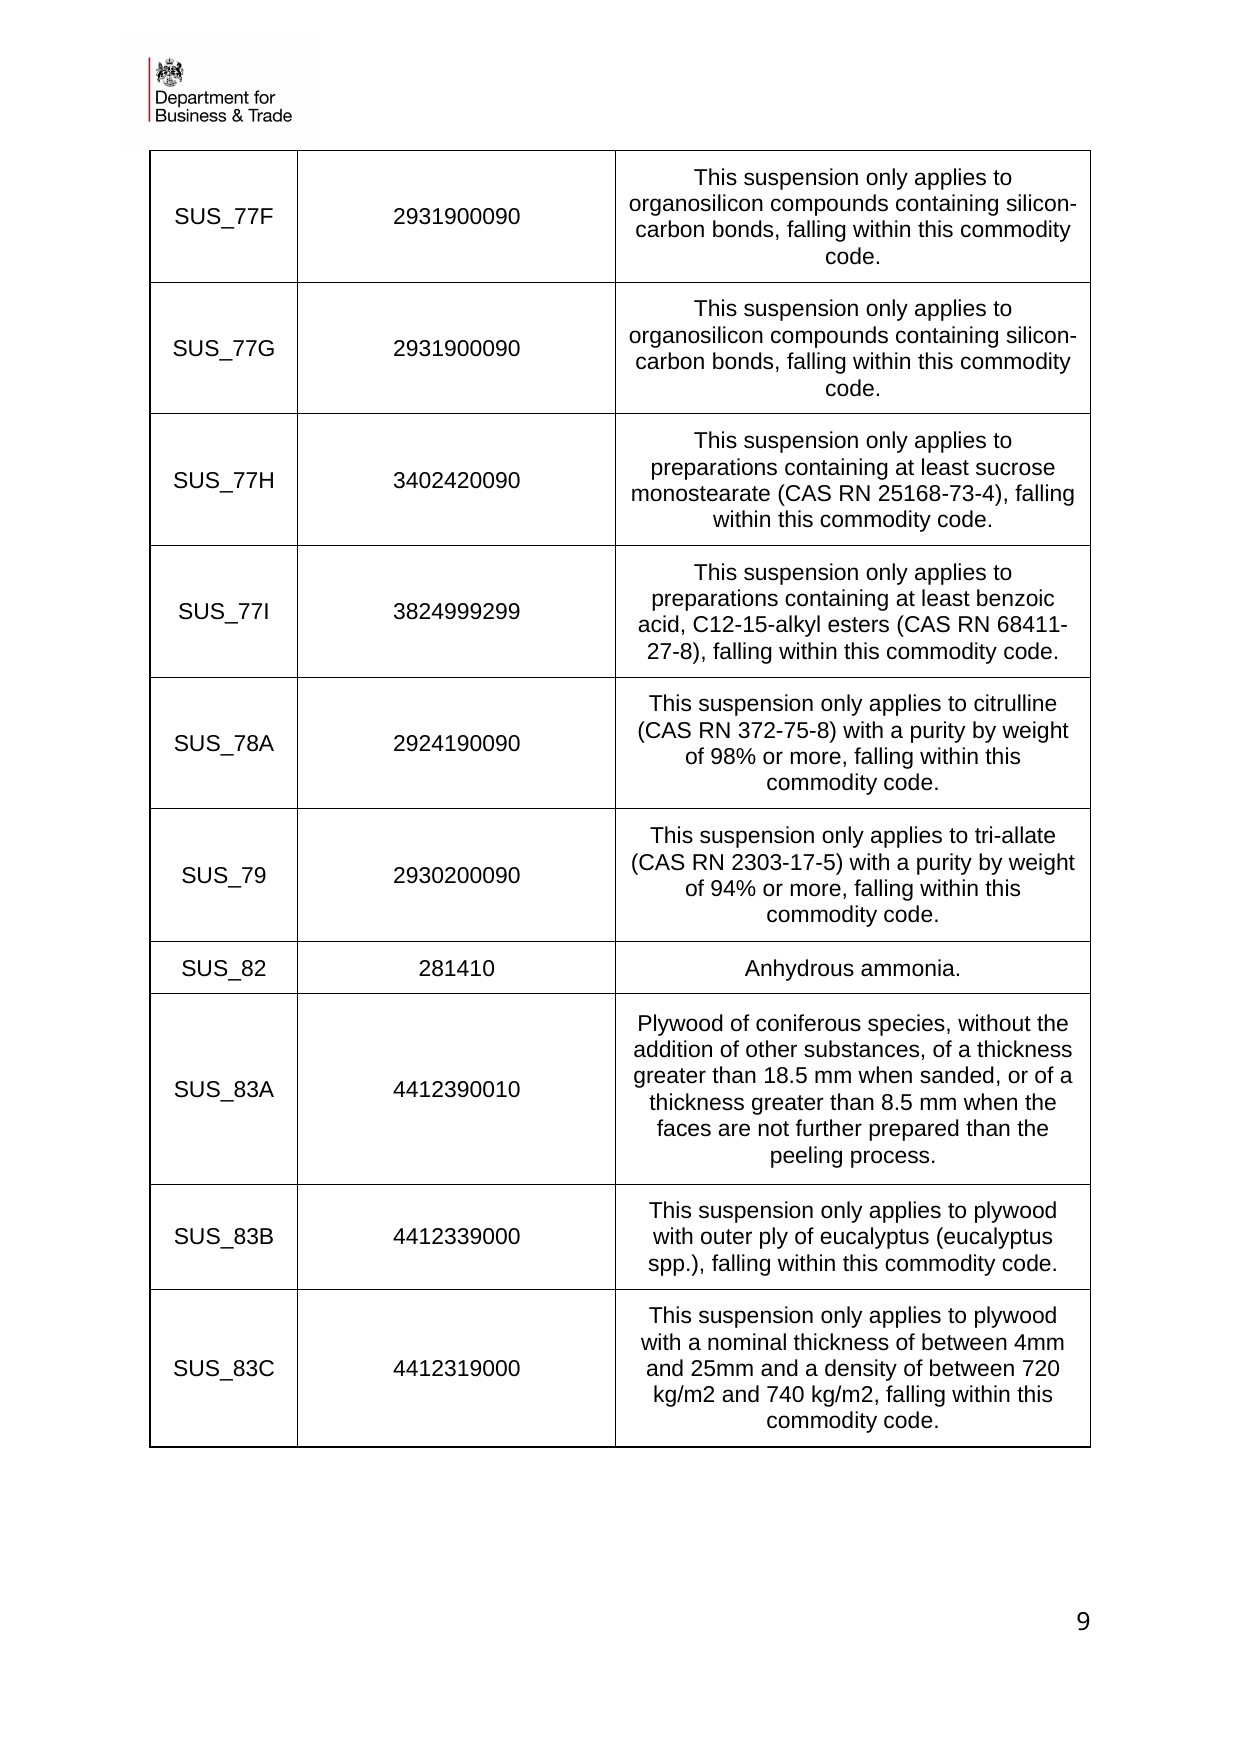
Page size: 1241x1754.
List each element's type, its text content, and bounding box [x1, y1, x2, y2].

table_cell This suspension only applies to plywood with outer ply of eucalyptus (eucalyptus spp.), falling within this commodity code. [616, 1185, 1090, 1288]
table_cell 3402420090 [298, 414, 615, 545]
table_cell SUS_77I [151, 546, 297, 677]
table_cell SUS_77G [151, 283, 297, 413]
table_cell SUS_78A [151, 678, 297, 808]
table_cell 2930200090 [298, 809, 615, 941]
table_cell This suspension only applies to tri-allate (CAS RN 2303-17-5) with a purity by weight of 94% or more, falling within this commodity code. [616, 809, 1090, 941]
table_cell This suspension only applies to organosilicon compounds containing silicon-carbon bonds, falling within this commodity code. [616, 151, 1090, 282]
table_cell SUS_79 [151, 809, 297, 941]
table_cell 2931900090 [298, 151, 615, 282]
table_cell 2924190090 [298, 678, 615, 808]
table_cell 3824999299 [298, 546, 615, 677]
table_cell This suspension only applies to citrulline (CAS RN 372-75-8) with a purity by weight of 98% or more, falling within this commodity code. [616, 678, 1090, 808]
table_cell This suspension only applies to preparations containing at least sucrose monostearate (CAS RN 25168-73-4), falling within this commodity code. [616, 414, 1090, 545]
table_cell SUS_83C [151, 1290, 297, 1446]
table_cell 4412339000 [298, 1185, 615, 1288]
table_cell Anhydrous ammonia. [616, 942, 1090, 993]
table_cell This suspension only applies to organosilicon compounds containing silicon-carbon bonds, falling within this commodity code. [616, 283, 1090, 413]
table_cell Plywood of coniferous species, without the addition of other substances, of a thickness greater than 18.5 mm when sanded, or of a thickness greater than 8.5 mm when the faces are not further prepared than the peeling process. [616, 994, 1090, 1183]
table_cell 4412319000 [298, 1290, 615, 1446]
table_cell SUS_83B [151, 1185, 297, 1288]
table_cell SUS_83A [151, 994, 297, 1183]
table_cell 281410 [298, 942, 615, 993]
table_cell SUS_77H [151, 414, 297, 545]
table_cell SUS_77F [151, 151, 297, 282]
table_cell 4412390010 [298, 994, 615, 1183]
table_cell This suspension only applies to plywood with a nominal thickness of between 4mm and 25mm and a density of between 720 kg/m2 and 740 kg/m2, falling within this commodity code. [616, 1290, 1090, 1446]
table_cell SUS_82 [151, 942, 297, 993]
table_cell This suspension only applies to preparations containing at least benzoic acid, C12-15-alkyl esters (CAS RN 68411-27-8), falling within this commodity code. [616, 546, 1090, 677]
table_cell 2931900090 [298, 283, 615, 413]
